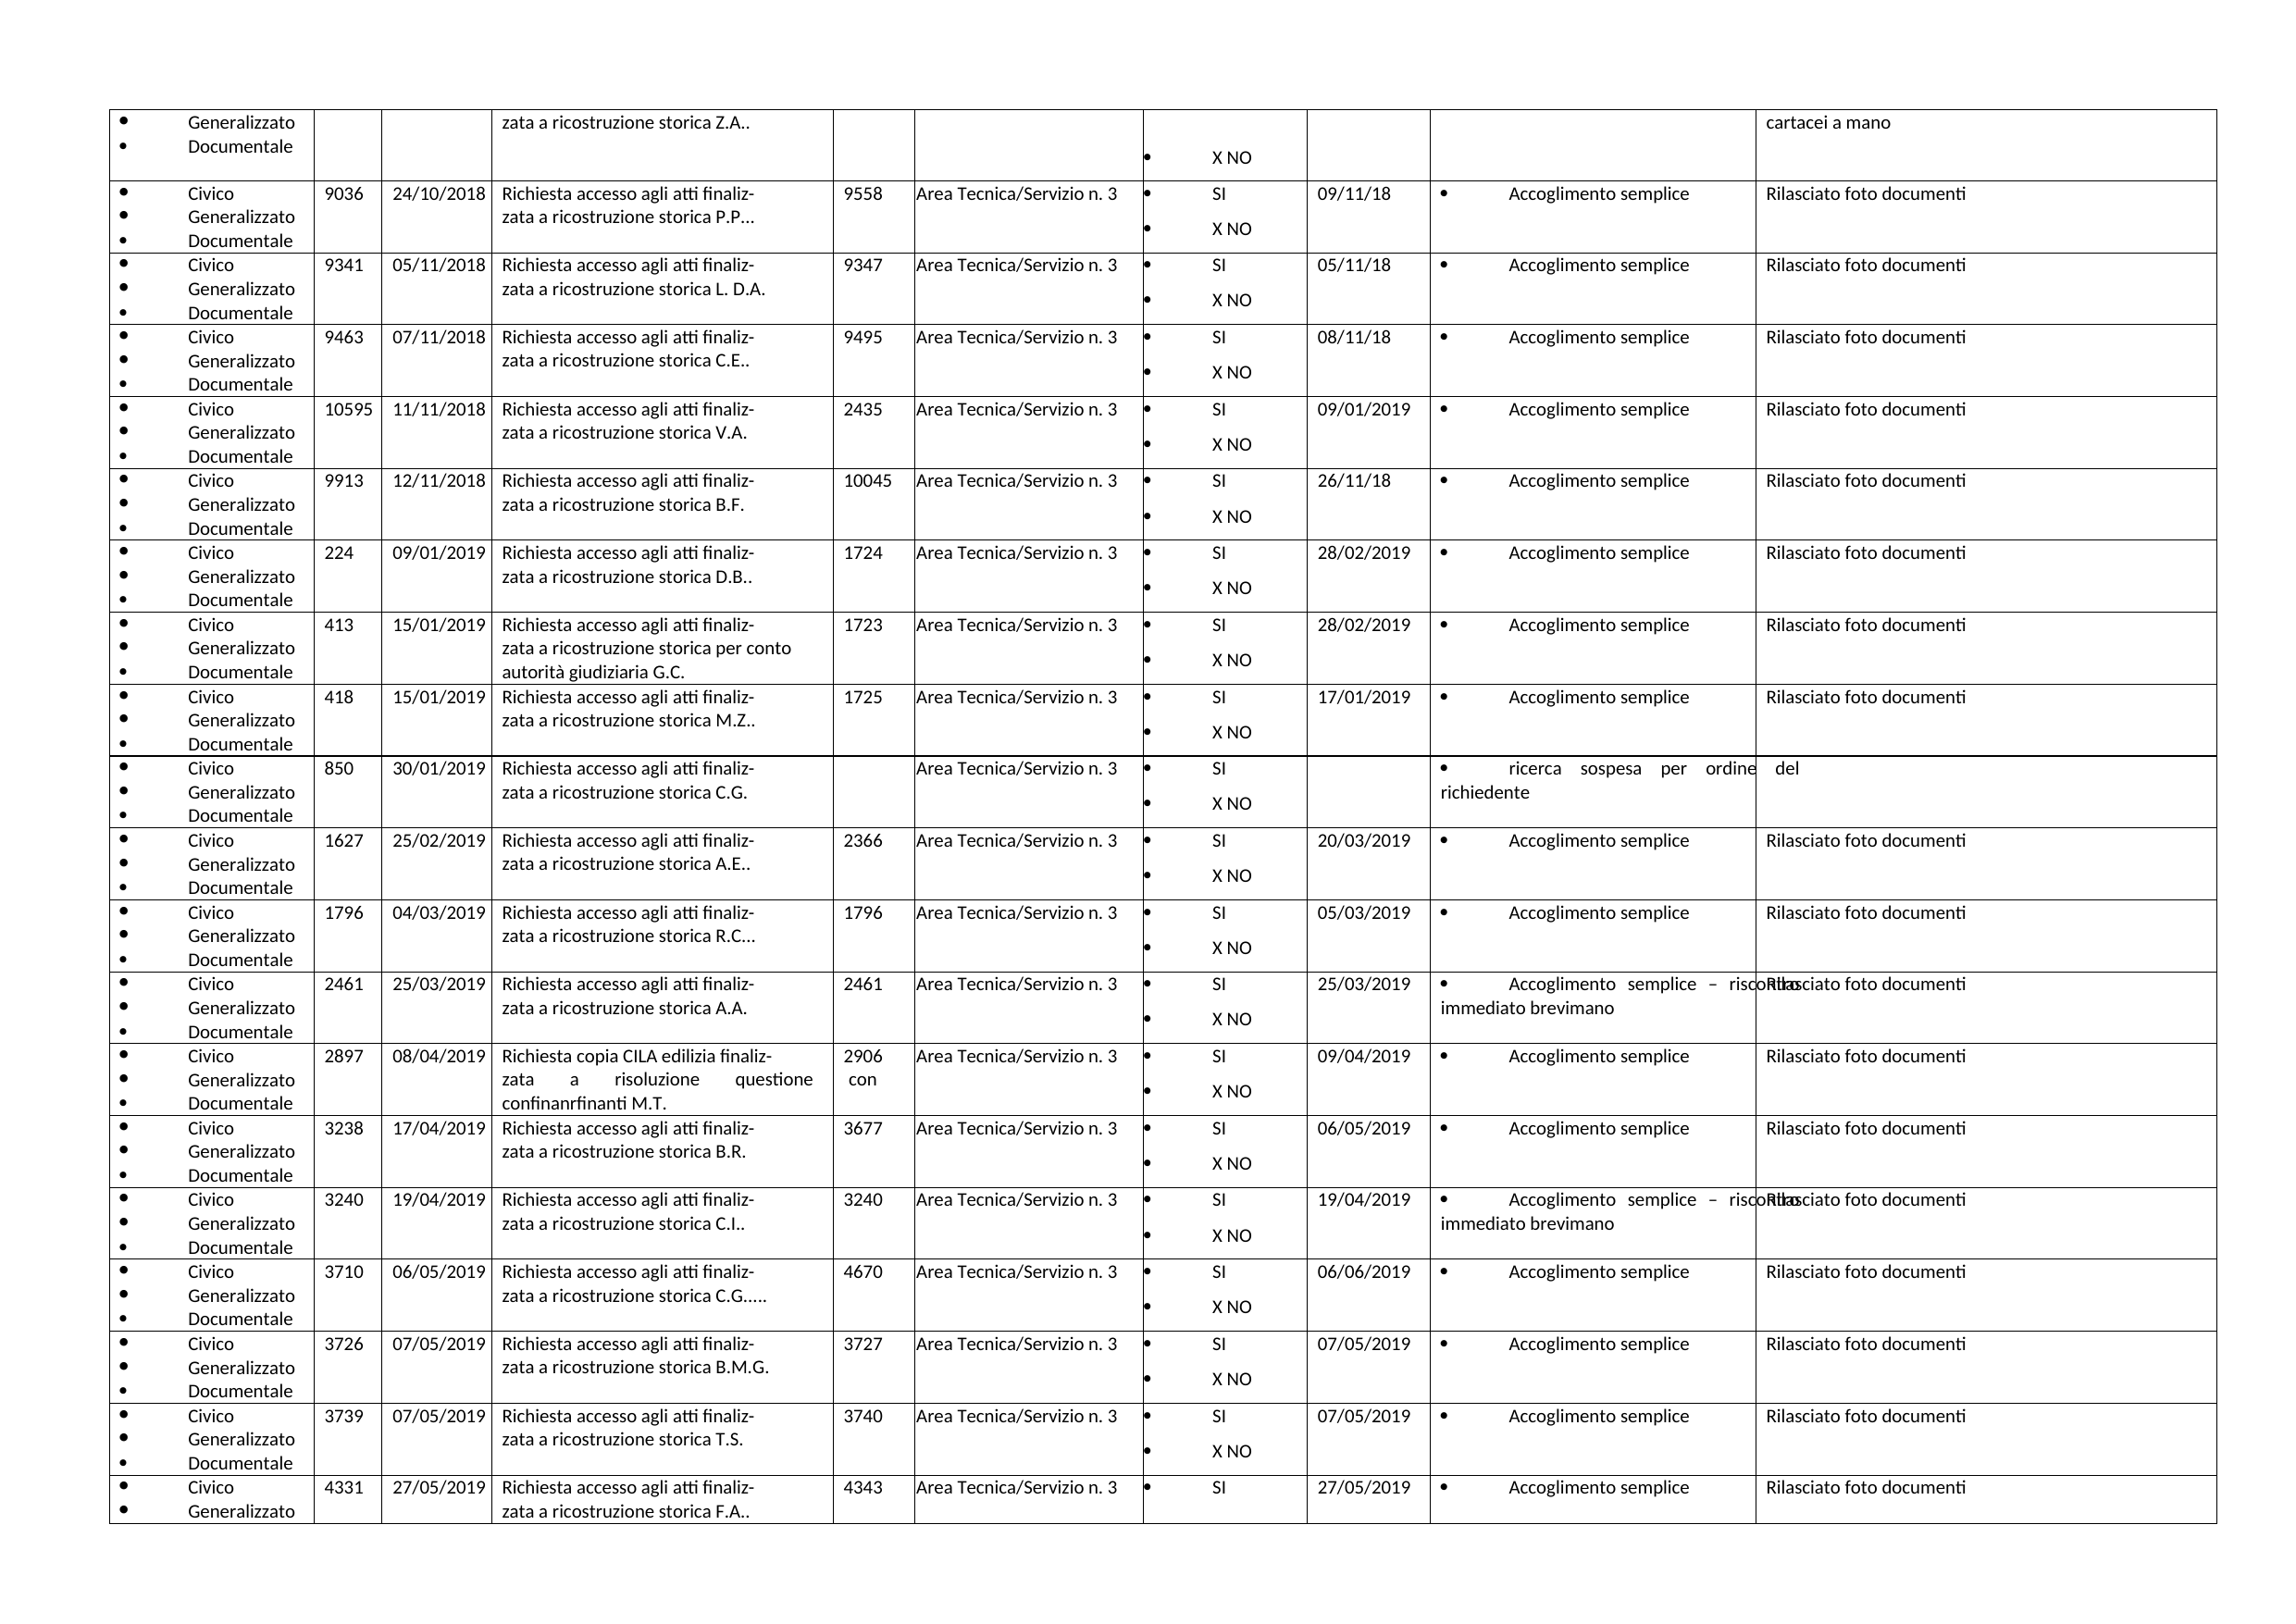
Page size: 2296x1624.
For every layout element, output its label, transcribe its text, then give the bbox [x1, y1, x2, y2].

table_cell SI X NO [1144, 540, 1307, 612]
table_cell [915, 110, 1143, 180]
table_cell 3240 [315, 1188, 381, 1258]
table_cell [834, 757, 914, 827]
table_cell 10045 [834, 469, 914, 539]
table_cell Richiesta accesso agli atti finaliz- zata a ricostruzione storica D.B.. [492, 540, 833, 612]
table_cell 07/05/2019 [382, 1404, 491, 1474]
table_cell 3740 [834, 1404, 914, 1474]
table_cell 20/03/2019 [1308, 828, 1430, 899]
table_cell SI X NO [1144, 1332, 1307, 1403]
table_cell Accoglimento semplice [1431, 1476, 1756, 1523]
table_cell 30/01/2019 [382, 757, 491, 827]
table_cell Area Tecnica/Servizio n. 3 [915, 397, 1143, 468]
table_cell 06/06/2019 [1308, 1259, 1430, 1331]
table_cell Rilasciato foto documenti [1756, 469, 2216, 539]
table_cell Richiesta accesso agli atti finaliz- zata a ricostruzione storica R.C... [492, 900, 833, 971]
table_cell 3238 [315, 1116, 381, 1187]
table_cell 418 [315, 685, 381, 755]
table_cell Area Tecnica/Servizio n. 3 [915, 254, 1143, 324]
table_cell Civico Generalizzato Documentale [110, 110, 314, 180]
table_cell Accoglimento semplice [1431, 397, 1756, 468]
table_cell SI X NO [1144, 397, 1307, 468]
table_cell 850 [315, 757, 381, 827]
table_cell Civico Generalizzato Documentale [110, 685, 314, 755]
table_cell SI X NO [1144, 900, 1307, 971]
table_cell Area Tecnica/Servizio n. 3 [915, 1188, 1143, 1258]
table_cell 15/01/2019 [382, 685, 491, 755]
table_cell Accoglimento semplice [1431, 325, 1756, 396]
table_cell [1756, 757, 2216, 827]
table_cell 1725 [834, 685, 914, 755]
table_cell SI X NO [1144, 325, 1307, 396]
table_cell Area Tecnica/Servizio n. 3 [915, 1404, 1143, 1474]
table_cell Area Tecnica/Servizio n. 3 [915, 900, 1143, 971]
table_cell 9347 [834, 254, 914, 324]
table_cell 9558 [834, 181, 914, 252]
table_cell SI X NO [1144, 254, 1307, 324]
table_cell 11/11/2018 [382, 397, 491, 468]
table_cell 28/02/2019 [1308, 540, 1430, 612]
table_cell Richiesta accesso agli atti finaliz- zata a ricostruzione storica C.I.. [492, 1188, 833, 1258]
table_cell 9341 [315, 254, 381, 324]
table_cell Accoglimento semplice [1431, 254, 1756, 324]
table_cell Rilasciato foto documenti [1756, 325, 2216, 396]
table_cell SI X NO [1144, 757, 1307, 827]
table_cell Richiesta accesso agli atti finaliz- zata a ricostruzione storica C.G. [492, 757, 833, 827]
table_cell SI X NO [1144, 685, 1307, 755]
table_cell Accoglimento semplice [1431, 1044, 1756, 1115]
table_cell 09/04/2019 [1308, 1044, 1430, 1115]
table_cell 4670 [834, 1259, 914, 1331]
table_cell Area Tecnica/Servizio n. 3 [915, 828, 1143, 899]
table_cell 3726 [315, 1332, 381, 1403]
table_cell Richiesta accesso agli atti finaliz- zata a ricostruzione storica A.A. [492, 973, 833, 1043]
table_cell Richiesta accesso agli atti finaliz- zata a ricostruzione storica P.P... [492, 181, 833, 252]
table_cell 07/05/2019 [1308, 1404, 1430, 1474]
table_cell 17/04/2019 [382, 1116, 491, 1187]
table_cell 24/10/2018 [382, 181, 491, 252]
table_cell ricerca sospesa per ordine del richiedente [1431, 757, 1756, 827]
table_cell 2906 [834, 1044, 914, 1115]
table_cell 3710 [315, 1259, 381, 1331]
table_cell 19/04/2019 [1308, 1188, 1430, 1258]
table_cell Civico Generalizzato Documentale [110, 1404, 314, 1474]
table_cell 2435 [834, 397, 914, 468]
table_cell Rilasciato foto documenti [1756, 397, 2216, 468]
table_cell [382, 110, 491, 180]
table_cell Rilasciato foto documenti [1756, 1188, 2216, 1258]
table_cell Rilasciato foto documenti [1756, 973, 2216, 1043]
table_cell Richiesta accesso agli atti finaliz- zata a ricostruzione storica L. D.A. [492, 254, 833, 324]
table_cell 08/11/18 [1308, 325, 1430, 396]
table_cell [315, 110, 381, 180]
table_cell 3240 [834, 1188, 914, 1258]
table_cell Civico Generalizzato Documentale [110, 1332, 314, 1403]
table_cell Civico Generalizzato Documentale [110, 540, 314, 612]
table_cell Accoglimento semplice [1431, 1404, 1756, 1474]
table_cell SI X NO [1144, 1259, 1307, 1331]
table_cell 4331 [315, 1476, 381, 1523]
table_cell Accoglimento semplice [1431, 1332, 1756, 1403]
table_cell SI X NO [1144, 181, 1307, 252]
table_cell cartacei a mano [1756, 110, 2216, 180]
table_cell SI X NO [1144, 1188, 1307, 1258]
table_cell Richiesta accesso agli atti finaliz- zata a ricostruzione storica V.A. [492, 397, 833, 468]
table_cell Rilasciato foto documenti [1756, 1404, 2216, 1474]
table_cell 06/05/2019 [1308, 1116, 1430, 1187]
table_cell Civico Generalizzato Documentale [110, 1116, 314, 1187]
table_cell Area Tecnica/Servizio n. 3 [915, 1476, 1143, 1523]
table_cell Richiesta accesso agli atti finaliz- zata a ricostruzione storica C.G..... [492, 1259, 833, 1331]
table_cell 27/05/2019 [1308, 1476, 1430, 1523]
table_cell 1723 [834, 613, 914, 684]
table_cell Area Tecnica/Servizio n. 3 [915, 757, 1143, 827]
table_cell 3727 [834, 1332, 914, 1403]
table_cell 9036 [315, 181, 381, 252]
table_cell 04/03/2019 [382, 900, 491, 971]
table_cell Rilasciato foto documenti [1756, 1259, 2216, 1331]
table_cell Civico Generalizzato Documentale [110, 325, 314, 396]
table_cell Area Tecnica/Servizio n. 3 [915, 325, 1143, 396]
table_cell 2461 [834, 973, 914, 1043]
table_cell 25/03/2019 [382, 973, 491, 1043]
table_cell Richiesta accesso agli atti finaliz- zata a ricostruzione storica per conto autorità giudiziaria G.C. [492, 613, 833, 684]
table_cell Area Tecnica/Servizio n. 3 [915, 1116, 1143, 1187]
table_cell 224 [315, 540, 381, 612]
table_cell Accoglimento semplice [1431, 685, 1756, 755]
table_cell 15/01/2019 [382, 613, 491, 684]
table_cell 08/04/2019 [382, 1044, 491, 1115]
table_cell 05/03/2019 [1308, 900, 1430, 971]
table_cell Rilasciato foto documenti [1756, 254, 2216, 324]
table_cell 07/11/2018 [382, 325, 491, 396]
table_cell [1308, 757, 1430, 827]
table_cell SI X NO [1144, 1404, 1307, 1474]
table_cell SI X NO [1144, 613, 1307, 684]
table_cell 27/05/2019 [382, 1476, 491, 1523]
table_cell 1724 [834, 540, 914, 612]
table_cell 09/11/18 [1308, 181, 1430, 252]
table_cell Area Tecnica/Servizio n. 3 [915, 1332, 1143, 1403]
table_cell Richiesta accesso agli atti finaliz- zata a ricostruzione storica B.F. [492, 469, 833, 539]
table_cell Rilasciato foto documenti [1756, 900, 2216, 971]
table_cell [1431, 110, 1756, 180]
table_cell Richiesta accesso agli atti finaliz- zata a ricostruzione storica B.R. [492, 1116, 833, 1187]
table_cell Accoglimento semplice – riscontro immediato brevimano [1431, 1188, 1756, 1258]
table_cell SI X NO [1144, 110, 1307, 180]
table_cell 26/11/18 [1308, 469, 1430, 539]
table_cell Civico Generalizzato Documentale [110, 757, 314, 827]
table_cell Area Tecnica/Servizio n. 3 [915, 973, 1143, 1043]
table_cell 06/05/2019 [382, 1259, 491, 1331]
table_cell Civico Generalizzato Documentale [110, 1188, 314, 1258]
table_cell Civico Generalizzato Documentale [110, 254, 314, 324]
table_cell Civico Generalizzato Documentale [110, 1044, 314, 1115]
table_cell 2461 [315, 973, 381, 1043]
table_cell 9463 [315, 325, 381, 396]
table_cell 05/11/18 [1308, 254, 1430, 324]
table_cell Rilasciato foto documenti [1756, 540, 2216, 612]
table_cell Accoglimento semplice [1431, 613, 1756, 684]
table_cell Area Tecnica/Servizio n. 3 [915, 181, 1143, 252]
table_cell 1796 [834, 900, 914, 971]
table_cell 9495 [834, 325, 914, 396]
table_cell 413 [315, 613, 381, 684]
table_cell Rilasciato foto documenti [1756, 1476, 2216, 1523]
table_cell 2366 [834, 828, 914, 899]
table_cell 09/01/2019 [1308, 397, 1430, 468]
table_cell 09/01/2019 [382, 540, 491, 612]
table_cell Civico Generalizzato Documentale [110, 828, 314, 899]
table_cell Area Tecnica/Servizio n. 3 [915, 613, 1143, 684]
table_cell 07/05/2019 [382, 1332, 491, 1403]
table_cell Rilasciato foto documenti [1756, 685, 2216, 755]
table_cell Richiesta accesso agli atti finaliz- zata a ricostruzione storica T.S. [492, 1404, 833, 1474]
table_cell Richiesta accesso agli atti finaliz- zata a ricostruzione storica M.Z.. [492, 685, 833, 755]
table_cell Civico Generalizzato Documentale [110, 900, 314, 971]
table_cell Richiesta accesso agli atti finaliz- zata a ricostruzione storica B.M.G. [492, 1332, 833, 1403]
table_cell SI X NO [1144, 1116, 1307, 1187]
table_cell Area Tecnica/Servizio n. 3 [915, 469, 1143, 539]
table_cell Civico Generalizzato Documentale [110, 613, 314, 684]
table_cell Rilasciato foto documenti [1756, 1332, 2216, 1403]
table_cell Area Tecnica/Servizio n. 3 [915, 1044, 1143, 1115]
table_cell SI X NO [1144, 469, 1307, 539]
table_cell [834, 110, 914, 180]
table_cell SI X NO [1144, 1476, 1307, 1523]
table_cell Rilasciato foto documenti [1756, 828, 2216, 899]
table_cell 1627 [315, 828, 381, 899]
table_cell Richiesta copia CILA edilizia finaliz- zata a risoluzione questione con confinanrfinanti M.T. [492, 1044, 833, 1115]
table_cell Accoglimento semplice [1431, 181, 1756, 252]
table_cell Rilasciato foto documenti [1756, 613, 2216, 684]
table_cell Richiesta accesso agli atti finaliz- zata a ricostruzione storica C.E.. [492, 325, 833, 396]
table_cell 05/11/2018 [382, 254, 491, 324]
table_cell Area Tecnica/Servizio n. 3 [915, 540, 1143, 612]
table_cell Accoglimento semplice [1431, 828, 1756, 899]
table_cell 25/02/2019 [382, 828, 491, 899]
table_cell Rilasciato foto documenti [1756, 1116, 2216, 1187]
table_cell Richiesta accesso agli atti finaliz- zata a ricostruzione storica A.E.. [492, 828, 833, 899]
table_cell Accoglimento semplice – riscontro immediato brevimano [1431, 973, 1756, 1043]
table_cell 19/04/2019 [382, 1188, 491, 1258]
table_cell 10595 [315, 397, 381, 468]
table_cell Richiesta accesso agli atti finaliz- zata a ricostruzione storica F.A.. [492, 1476, 833, 1523]
table_cell Civico Generalizzato Documentale [110, 1476, 314, 1523]
table_cell 3739 [315, 1404, 381, 1474]
table_cell Civico Generalizzato Documentale [110, 397, 314, 468]
table_cell Civico Generalizzato Documentale [110, 1259, 314, 1331]
table_cell zata a ricostruzione storica Z.A.. [492, 110, 833, 180]
table_cell Area Tecnica/Servizio n. 3 [915, 1259, 1143, 1331]
table_cell Civico Generalizzato Documentale [110, 181, 314, 252]
table_cell Accoglimento semplice [1431, 1116, 1756, 1187]
table_cell Accoglimento semplice [1431, 1259, 1756, 1331]
table_cell [1308, 110, 1430, 180]
table_cell 3677 [834, 1116, 914, 1187]
table_cell 25/03/2019 [1308, 973, 1430, 1043]
table_cell Civico Generalizzato Documentale [110, 469, 314, 539]
table_cell 1796 [315, 900, 381, 971]
table_cell SI X NO [1144, 1044, 1307, 1115]
table_cell Rilasciato foto documenti [1756, 181, 2216, 252]
table_cell Accoglimento semplice [1431, 469, 1756, 539]
table_cell Civico Generalizzato Documentale [110, 973, 314, 1043]
table_cell SI X NO [1144, 828, 1307, 899]
table_cell 9913 [315, 469, 381, 539]
table_cell 4343 [834, 1476, 914, 1523]
table_cell 2897 [315, 1044, 381, 1115]
table_cell SI X NO [1144, 973, 1307, 1043]
table_cell 28/02/2019 [1308, 613, 1430, 684]
table_cell Accoglimento semplice [1431, 540, 1756, 612]
table_cell 17/01/2019 [1308, 685, 1430, 755]
table_cell Accoglimento semplice [1431, 900, 1756, 971]
table_cell Area Tecnica/Servizio n. 3 [915, 685, 1143, 755]
table_cell Rilasciato foto documenti [1756, 1044, 2216, 1115]
table_cell 12/11/2018 [382, 469, 491, 539]
table_cell 07/05/2019 [1308, 1332, 1430, 1403]
